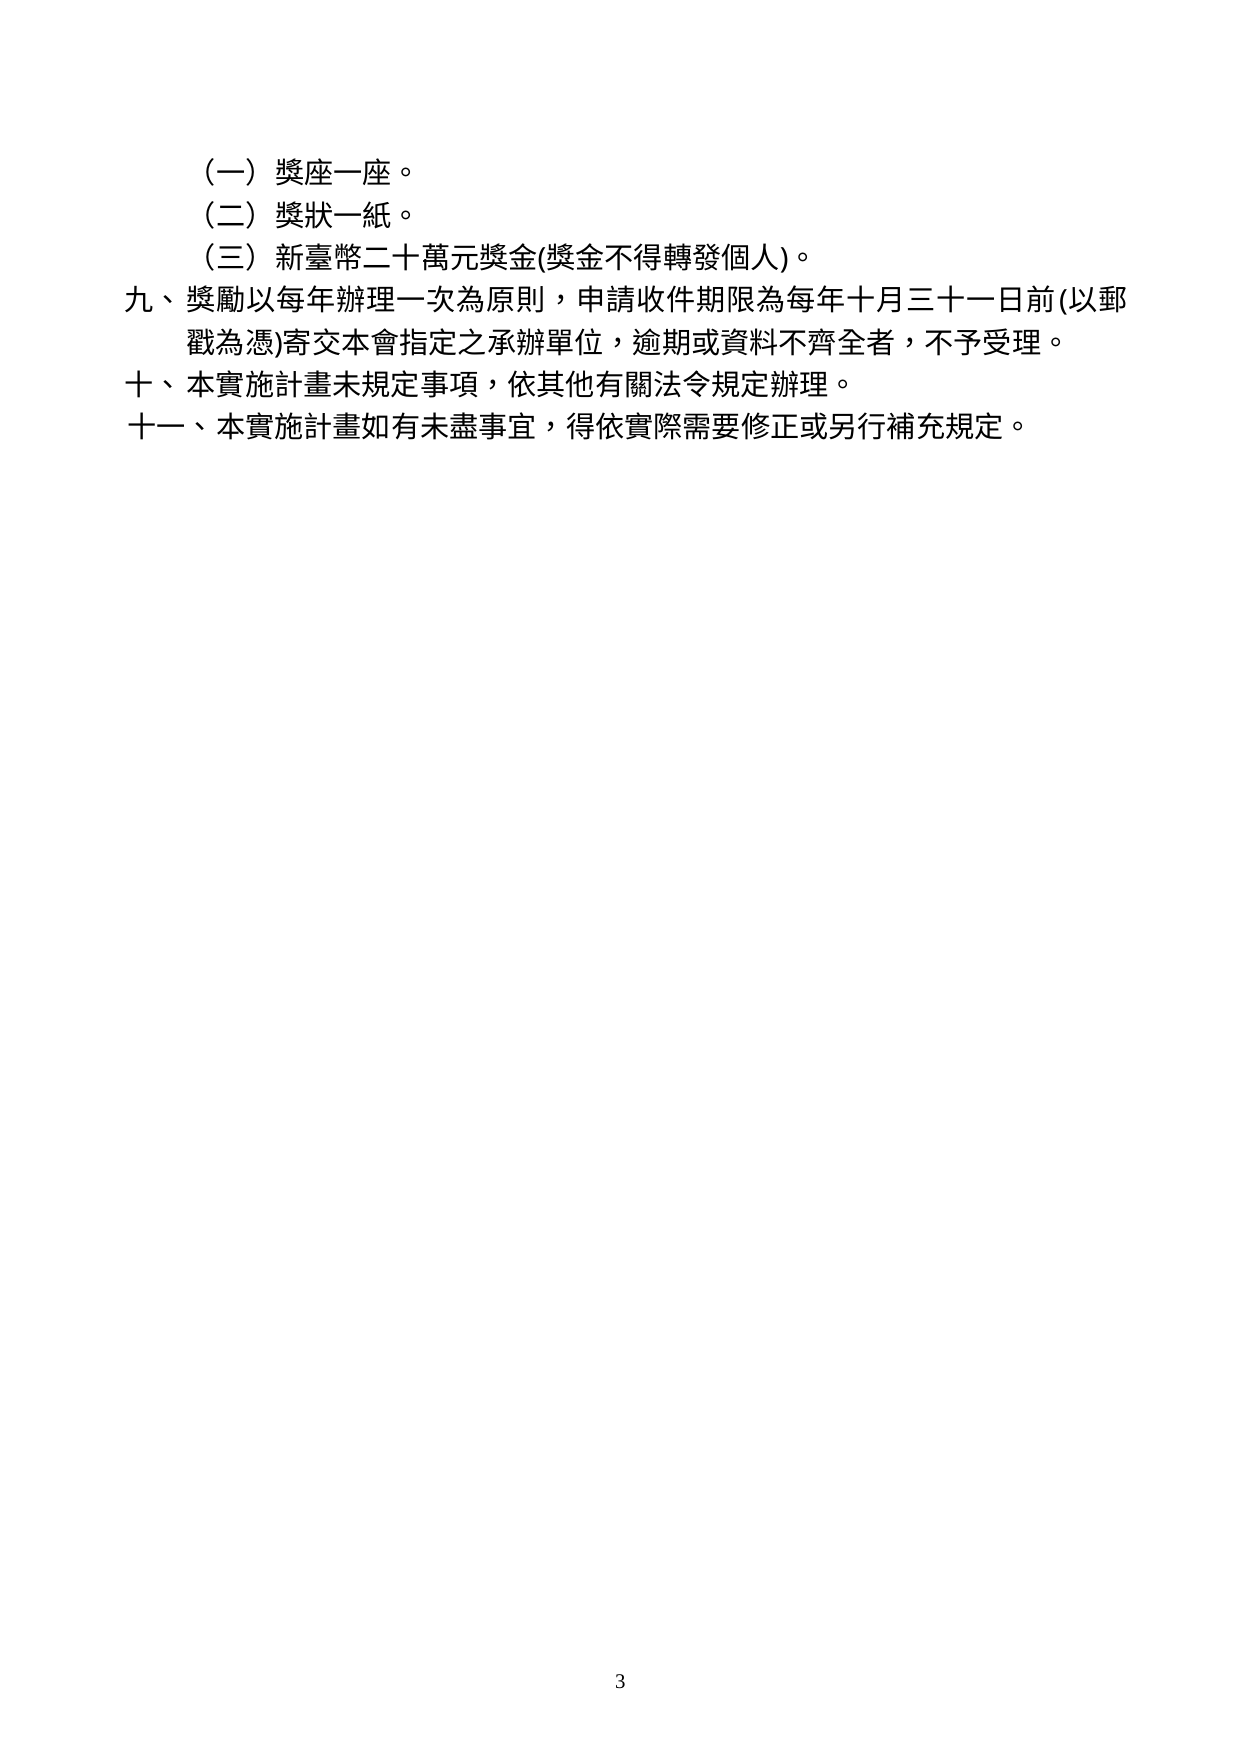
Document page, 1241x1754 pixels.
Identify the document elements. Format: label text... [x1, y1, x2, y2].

list 獎勵以每年辦理一次為原則，申請收件期限為每年十月三十一日前(以郵戳為憑)寄交本會指定之承辦單位，逾期或資料不齊全者，不予受理。 [124, 277, 1128, 362]
list 本實施計畫未規定事項，依其他有關法令規定辦理。 [124, 362, 1128, 404]
list 本實施計畫如有未盡事宜，得依實際需要修正或另行補充規定。 [127, 404, 1128, 446]
list 新臺幣二十萬元獎金(獎金不得轉發個人)。 [187, 234, 1128, 277]
list 獎座一座。 [187, 150, 1128, 192]
list 獎狀一紙。 [187, 192, 1128, 234]
